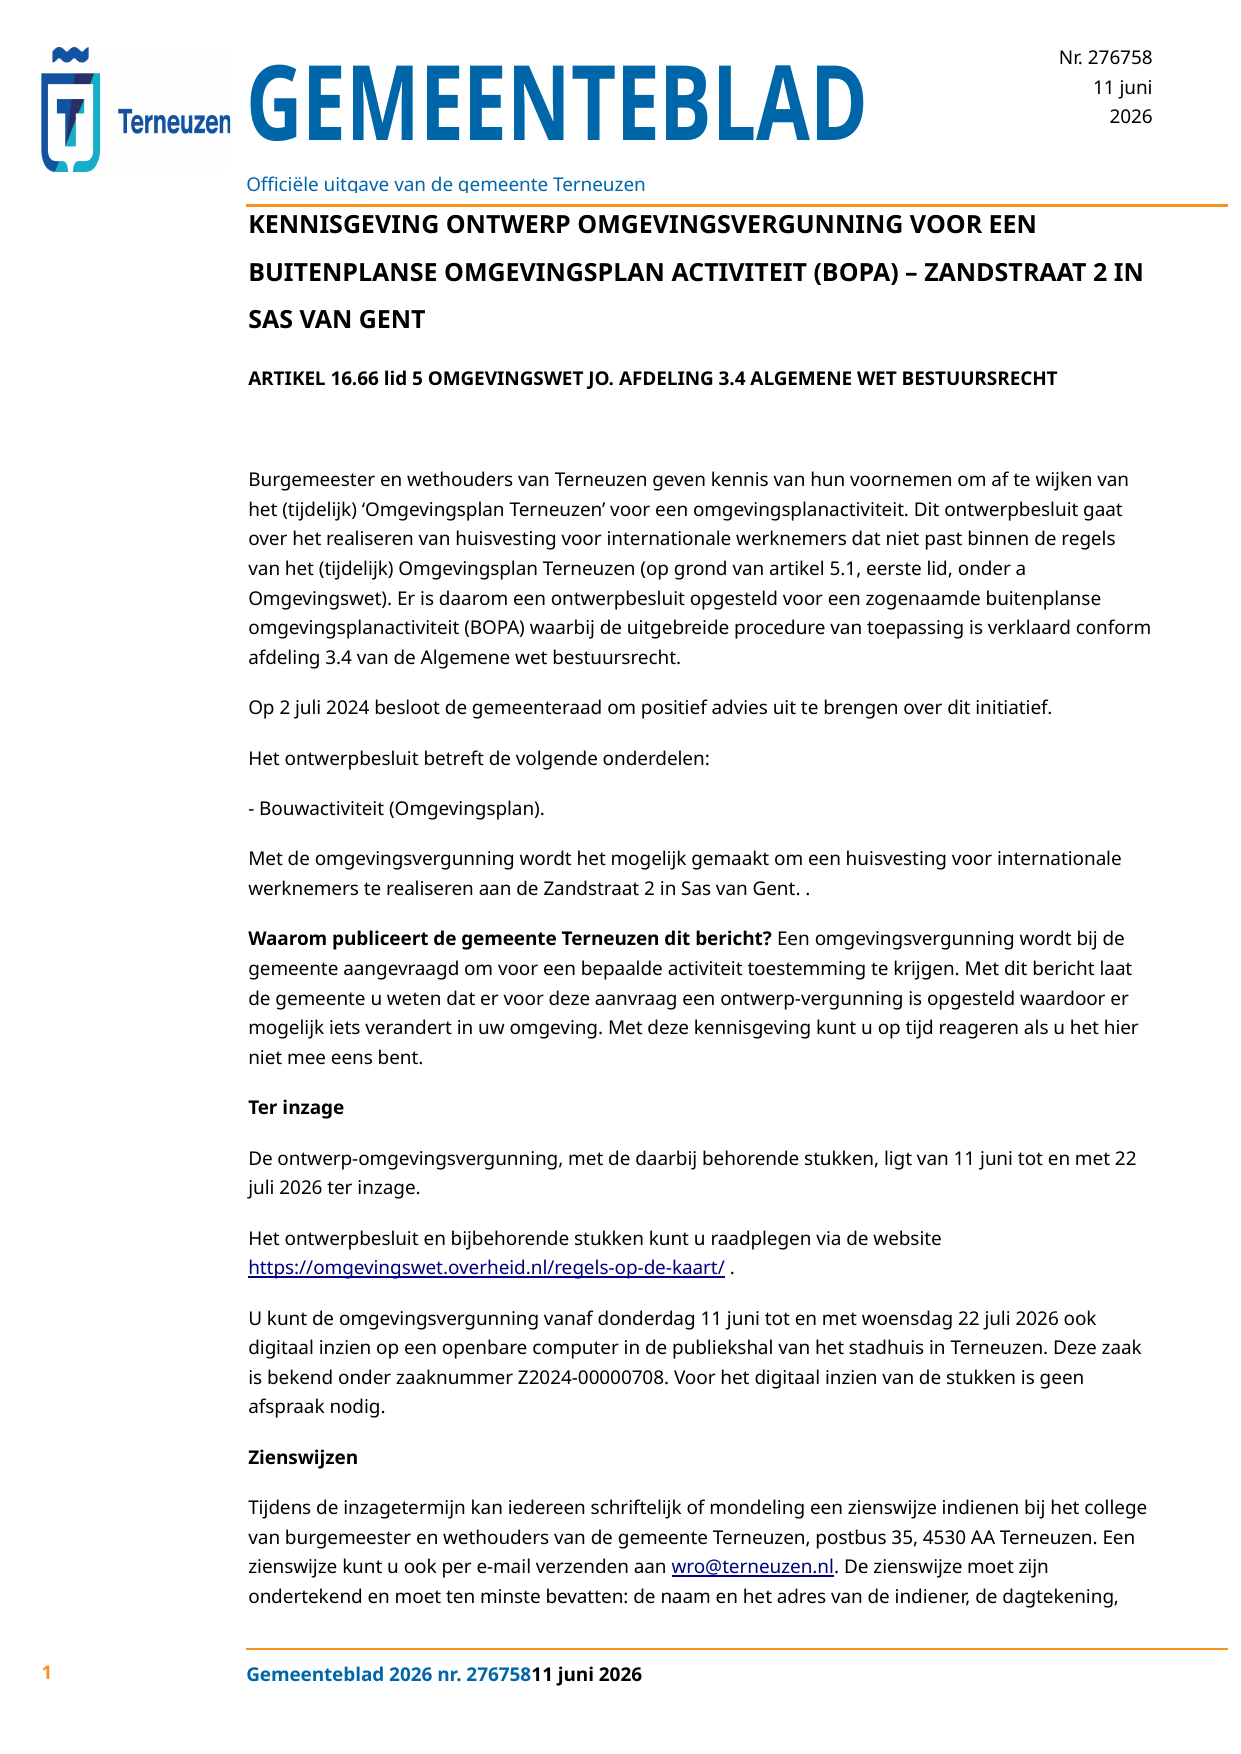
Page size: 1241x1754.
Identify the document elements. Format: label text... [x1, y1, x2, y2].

text De ontwerp-omgevingsvergunning, met de daarbij behorende stukken, ligt van 11 juni tot en met 22 juli 2026 ter inzage. [248, 1145, 1152, 1200]
text Het ontwerpbesluit en bijbehorende stukken kunt u raadplegen via de website https://omgevingswet.overheid.nl/regels-op-de-kaart/ . [248, 1225, 1152, 1280]
text ARTIKEL 16.66 lid 5 OMGEVINGSWET JO. AFDELING 3.4 ALGEMENE WET BESTUURSRECHT [248, 366, 1152, 391]
text U kunt de omgevingsvergunning vanaf donderdag 11 juni tot en met woensdag 22 juli 2026 ook digitaal inzien op een openbare computer in de publiekshal van het stadhuis in Terneuzen. Deze zaak is bekend onder zaaknummer Z2024-00000708. Voor het digitaal inzien van de stukken is geen afspraak nodig. [248, 1305, 1152, 1419]
text Burgemeester en wethouders van Terneuzen geven kennis van hun voornemen om af te wijken van het (tijdelijk) ‘Omgevingsplan Terneuzen’ voor een omgevingsplanactiviteit. Dit ontwerpbesluit gaat over het realiseren van huisvesting voor internationale werknemers dat niet past binnen de regels van het (tijdelijk) Omgevingsplan Terneuzen (op grond van artikel 5.1, eerste lid, onder a Omgevingswet). Er is daarom een ontwerpbesluit opgesteld voor een zogenaamde buitenplanse omgevingsplanactiviteit (BOPA) waarbij de uitgebreide procedure van toepassing is verklaard conform afdeling 3.4 van de Algemene wet bestuursrecht. [248, 466, 1152, 669]
text KENNISGEVING ONTWERP OMGEVINGSVERGUNNING VOOR EEN BUITENPLANSE OMGEVINGSPLAN ACTIVITEIT (BOPA) – ZANDSTRAAT 2 IN SAS VAN GENT [248, 207, 1152, 336]
text Zienswijzen [248, 1444, 1152, 1469]
text Tijdens de inzagetermijn kan iedereen schriftelijk of mondeling een zienswijze indienen bij het college van burgemeester en wethouders van de gemeente Terneuzen, postbus 35, 4530 AA Terneuzen. Een zienswijze kunt u ook per e-mail verzenden aan wro@terneuzen.nl. De zienswijze moet zijn ondertekend en moet ten minste bevatten: de naam en het adres van de indiener, de dagtekening, [248, 1494, 1152, 1609]
text Met de omgevingsvergunning wordt het mogelijk gemaakt om een huisvesting voor internationale werknemers te realiseren aan de Zandstraat 2 in Sas van Gent. . [248, 846, 1152, 901]
text Op 2 juli 2024 besloot de gemeenteraad om positief advies uit te brengen over dit initiatief. [248, 694, 1152, 720]
text - Bouwactiviteit (Omgevingsplan). [248, 795, 1152, 821]
text Waarom publiceert de gemeente Terneuzen dit bericht? Een omgevingsvergunning wordt bij de gemeente aangevraagd om voor een bepaalde activiteit toestemming te krijgen. Met dit bericht laat de gemeente u weten dat er voor deze aanvraag een ontwerp-vergunning is opgesteld waardoor er mogelijk iets verandert in uw omgeving. Met deze kennisgeving kunt u op tijd reageren als u het hier niet mee eens bent. [248, 926, 1152, 1069]
text Ter inzage [248, 1094, 1152, 1120]
text Het ontwerpbesluit betreft de volgende onderdelen: [248, 745, 1152, 770]
picture [41, 47, 231, 172]
